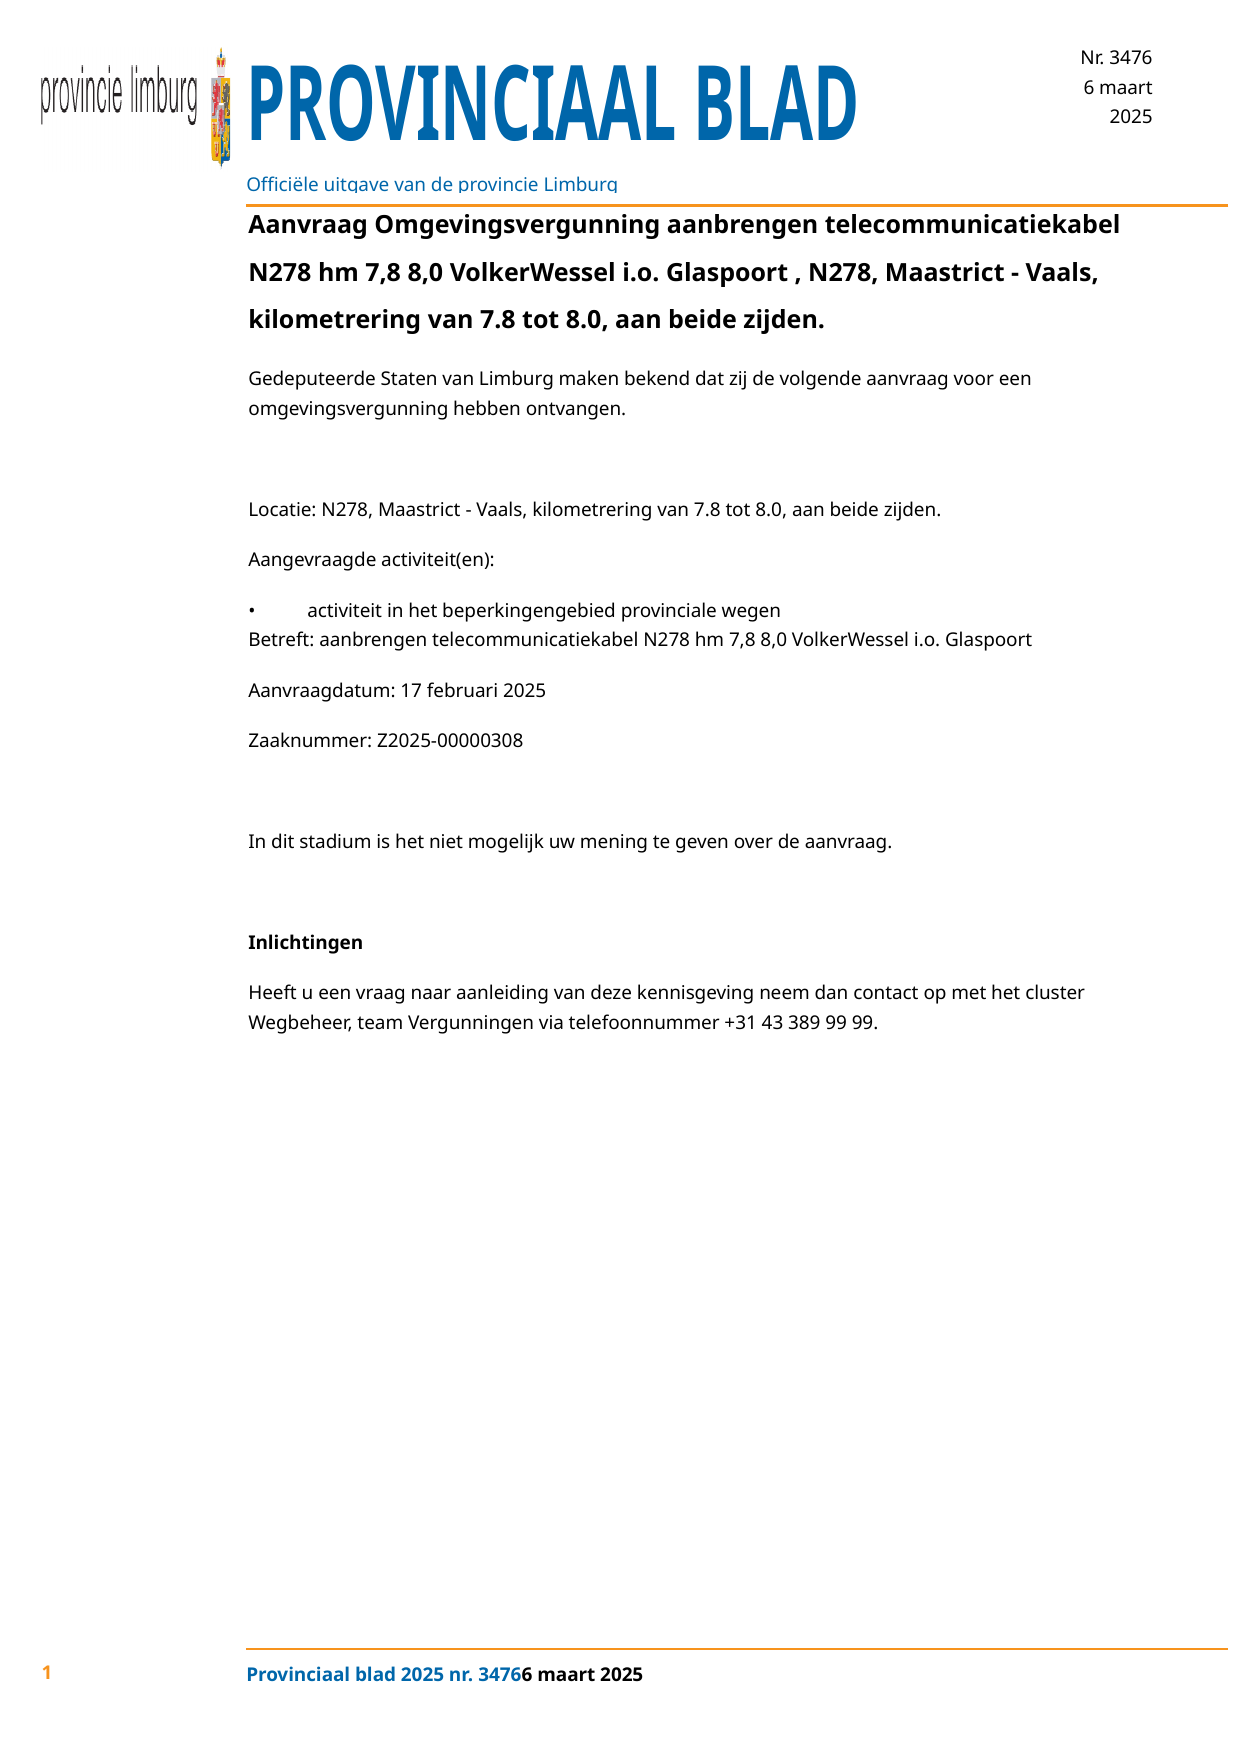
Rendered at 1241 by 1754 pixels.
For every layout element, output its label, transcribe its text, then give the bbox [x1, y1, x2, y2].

text Locatie: N278, Maastrict - Vaals, kilometrering van 7.8 tot 8.0, aan beide zijden. [248, 496, 1152, 522]
text Aangevraagde activiteit(en): [248, 546, 1152, 572]
text Inlichtingen [248, 929, 1152, 954]
text Aanvraagdatum: 17 februari 2025 [248, 677, 1152, 702]
text Aanvraag Omgevingsvergunning aanbrengen telecommunicatiekabel N278 hm 7,8 8,0 VolkerWessel i.o. Glaspoort , N278, Maastrict - Vaals, kilometrering van 7.8 tot 8.0, aan beide zijden. [248, 207, 1152, 336]
text In dit stadium is het niet mogelijk uw mening te geven over de aanvraag. [248, 828, 1152, 854]
text Zaaknummer: Z2025-00000308 [248, 727, 1152, 753]
text Betreft: aanbrengen telecommunicatiekabel N278 hm 7,8 8,0 VolkerWessel i.o. Glaspoort [248, 626, 1152, 652]
text Heeft u een vraag naar aanleiding van deze kennisgeving neem dan contact op met het cluster Wegbeheer, team Vergunningen via telefoonnummer +31 43 389 99 99. [248, 979, 1152, 1034]
picture [41, 47, 231, 172]
list activiteit in het beperkingengebied provinciale wegen [248, 597, 1152, 622]
text Gedeputeerde Staten van Limburg maken bekend dat zij de volgende aanvraag voor een omgevingsvergunning hebben ontvangen. [248, 366, 1152, 421]
